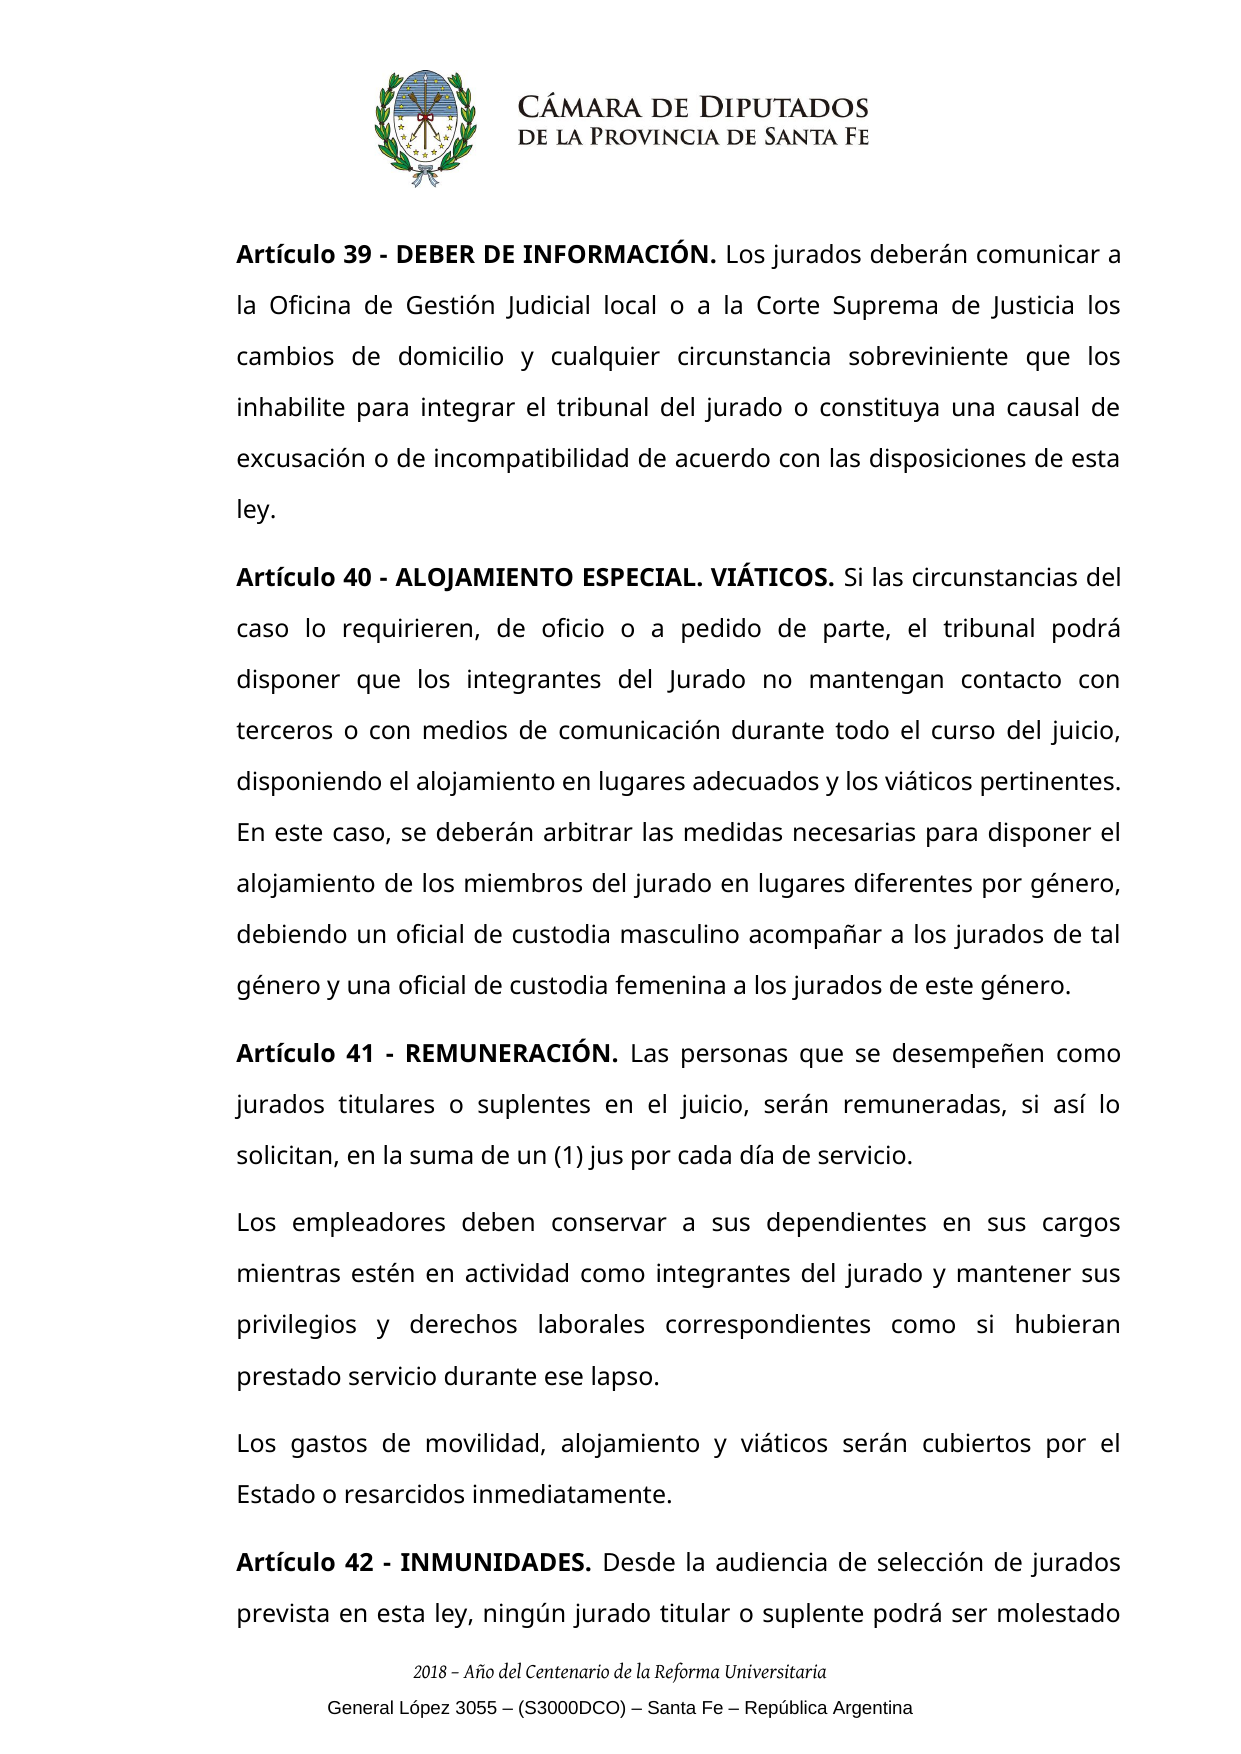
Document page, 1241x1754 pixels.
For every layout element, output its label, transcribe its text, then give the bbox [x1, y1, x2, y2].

picture [374, 70, 869, 192]
text Los empleadores deben conservar a sus dependientes en sus cargos mientras estén en actividad como integrantes del jurado y mantener sus privilegios y derechos laborales correspondientes como si hubieran prestado servicio durante ese lapso. [236, 1205, 1122, 1392]
text Artículo 42 - INMUNIDADES. Desde la audiencia de selección de jurados prevista en esta ley, ningún jurado titular o suplente podrá ser molestado [236, 1544, 1122, 1630]
text Los gastos de movilidad, alojamiento y viáticos serán cubiertos por el Estado o resarcidos inmediatamente. [236, 1426, 1122, 1511]
text Artículo 41 - REMUNERACIÓN. Las personas que se desempeñen como jurados titulares o suplentes en el juicio, serán remuneradas, si así lo solicitan, en la suma de un (1) jus por cada día de servicio. [236, 1035, 1122, 1171]
text Artículo 39 - DEBER DE INFORMACIÓN. Los jurados deberán comunicar a la Oficina de Gestión Judicial local o a la Corte Suprema de Justicia los cambios de domicilio y cualquier circunstancia sobreviniente que los inhabilite para integrar el tribunal del jurado o constituya una causal de excusación o de incompatibilidad de acuerdo con las disposiciones de esta ley. [236, 236, 1122, 526]
text Artículo 40 - ALOJAMIENTO ESPECIAL. VIÁTICOS. Si las circunstancias del caso lo requirieren, de oficio o a pedido de parte, el tribunal podrá disponer que los integrantes del Jurado no mantengan contacto con terceros o con medios de comunicación durante todo el curso del juicio, disponiendo el alojamiento en lugares adecuados y los viáticos pertinentes. En este caso, se deberán arbitrar las medidas necesarias para disponer el alojamiento de los miembros del jurado en lugares diferentes por género, debiendo un oficial de custodia masculino acompañar a los jurados de tal género y una oficial de custodia femenina a los jurados de este género. [236, 559, 1122, 1002]
